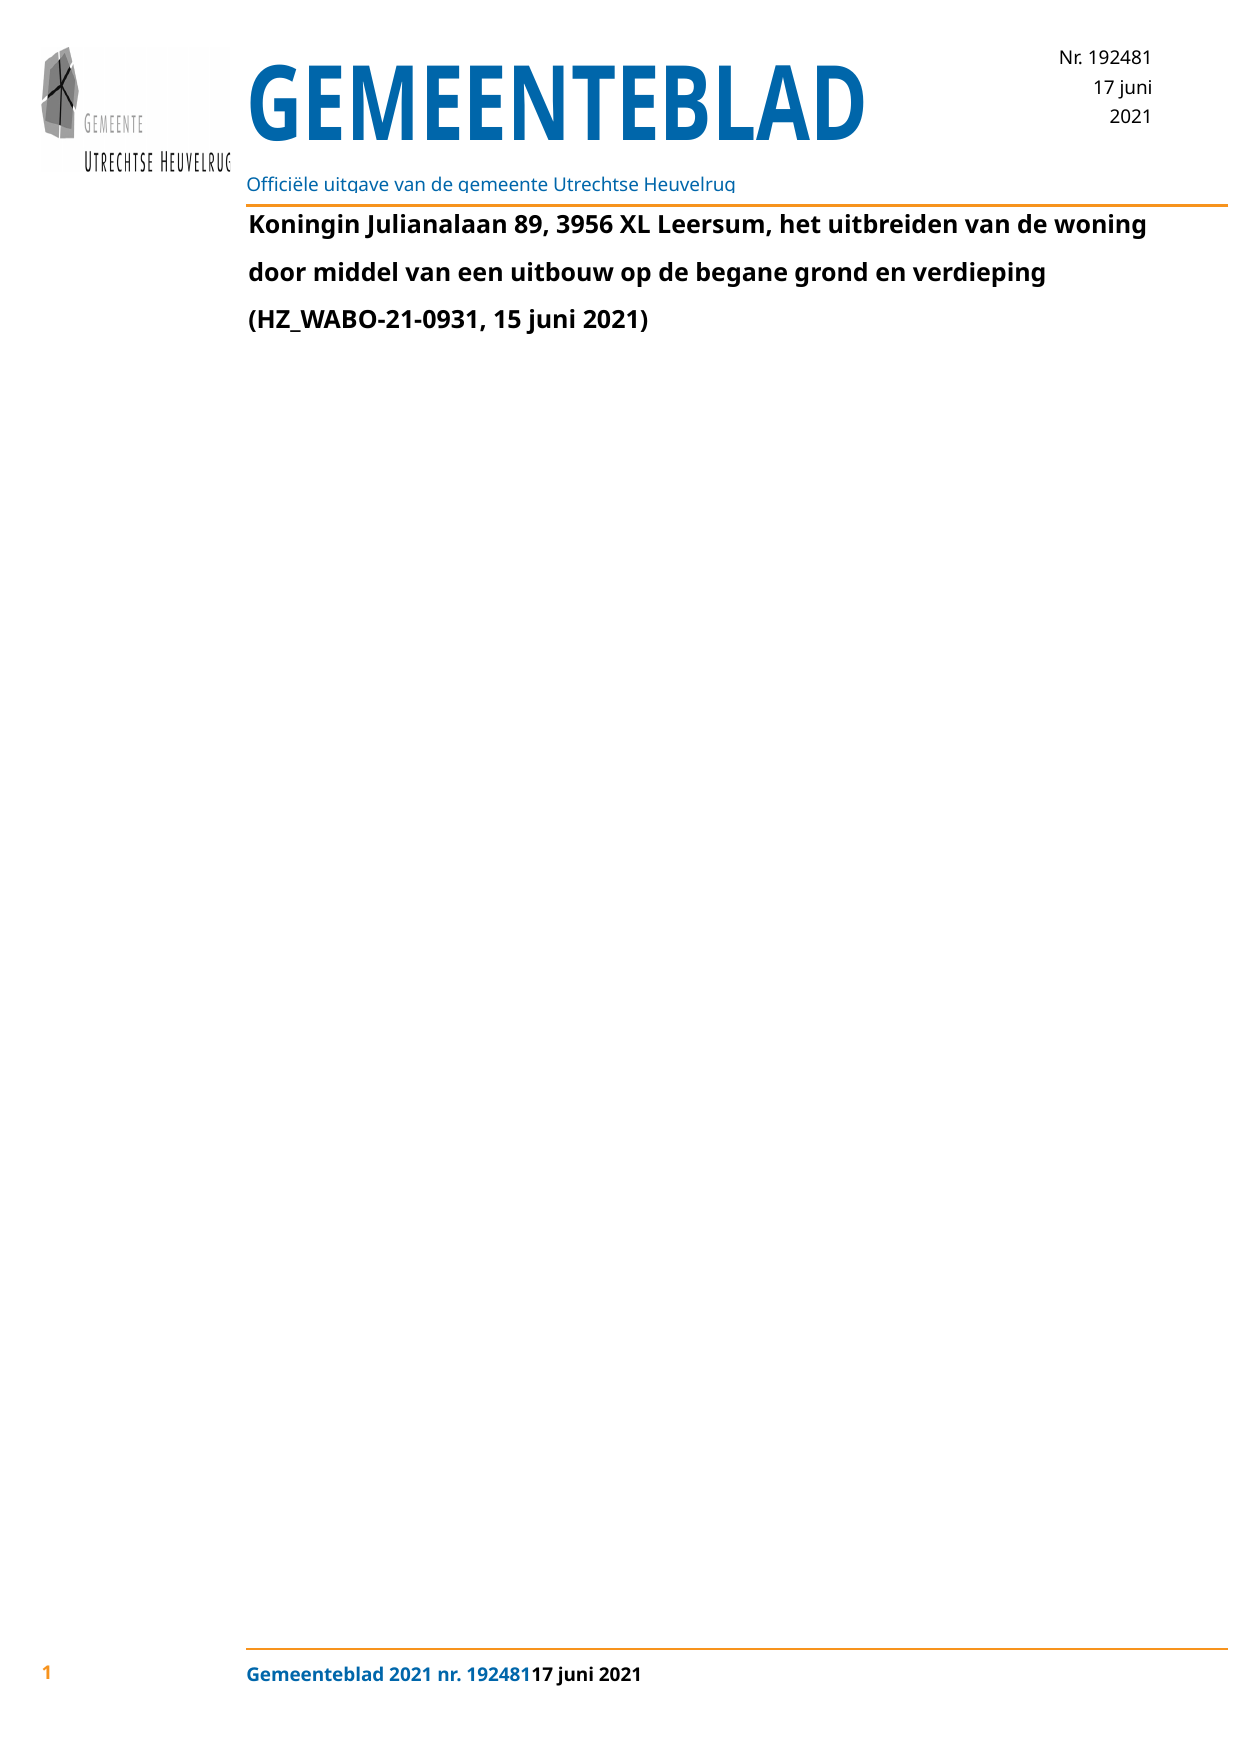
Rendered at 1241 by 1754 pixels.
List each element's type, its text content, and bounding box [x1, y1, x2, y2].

picture [41, 47, 231, 172]
text Koningin Julianalaan 89, 3956 XL Leersum, het uitbreiden van de woning door middel van een uitbouw op de begane grond en verdieping (HZ_WABO-21-0931, 15 juni 2021) [248, 207, 1152, 336]
